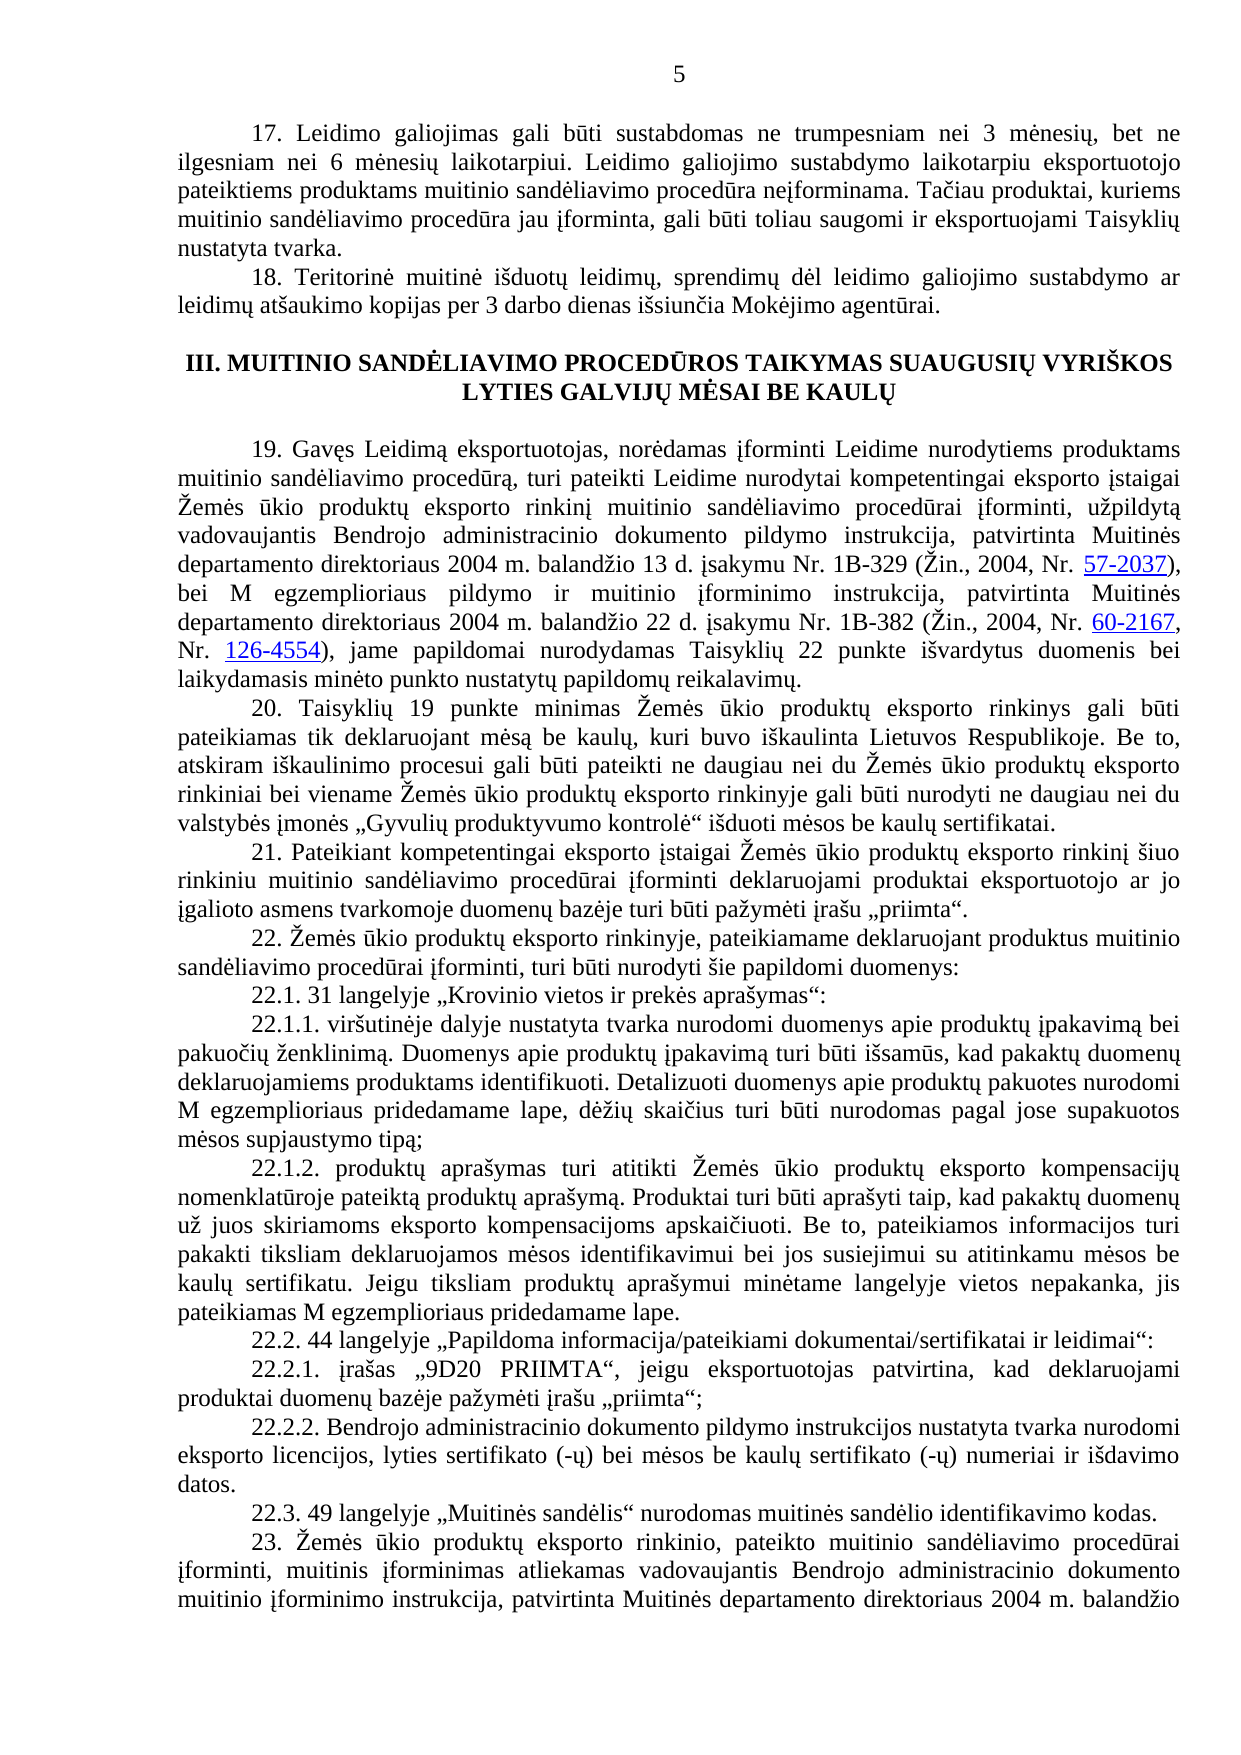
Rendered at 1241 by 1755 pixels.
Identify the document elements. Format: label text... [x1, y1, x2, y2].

text 22.2. 44 langelyje „Papildoma informacija/pateikiami dokumentai/sertifikatai ir leidimai“: [177, 1326, 1181, 1354]
text 17. Leidimo galiojimas gali būti sustabdomas ne trumpesniam nei 3 mėnesių, bet ne ilgesniam nei 6 mėnesių laikotarpiui. Leidimo galiojimo sustabdymo laikotarpiu eksportuotojo pateiktiems produktams muitinio sandėliavimo procedūra neįforminama. Tačiau produktai, kuriems muitinio sandėliavimo procedūra jau įforminta, gali būti toliau saugomi ir eksportuojami Taisyklių nustatyta tvarka. [177, 118, 1181, 262]
text 19. Gavęs Leidimą eksportuotojas, norėdamas įforminti Leidime nurodytiems produktams muitinio sandėliavimo procedūrą, turi pateikti Leidime nurodytai kompetentingai eksporto įstaigai Žemės ūkio produktų eksporto rinkinį muitinio sandėliavimo procedūrai įforminti, užpildytą vadovaujantis Bendrojo administracinio dokumento pildymo instrukcija, patvirtinta Muitinės departamento direktoriaus 2004 m. balandžio 13 d. įsakymu Nr. 1B-329 (Žin., 2004, Nr. 57-2037), bei M egzemplioriaus pildymo ir muitinio įforminimo instrukcija, patvirtinta Muitinės departamento direktoriaus 2004 m. balandžio 22 d. įsakymu Nr. 1B-382 (Žin., 2004, Nr. 60-2167, Nr. 126-4554), jame papildomai nurodydamas Taisyklių 22 punkte išvardytus duomenis bei laikydamasis minėto punkto nustatytų papildomų reikalavimų. [177, 434, 1181, 693]
text 22.1.1. viršutinėje dalyje nustatyta tvarka nurodomi duomenys apie produktų įpakavimą bei pakuočių ženklinimą. Duomenys apie produktų įpakavimą turi būti išsamūs, kad pakaktų duomenų deklaruojamiems produktams identifikuoti. Detalizuoti duomenys apie produktų pakuotes nurodomi M egzemplioriaus pridedamame lape, dėžių skaičius turi būti nurodomas pagal jose supakuotos mėsos supjaustymo tipą; [177, 1009, 1181, 1153]
text 18. Teritorinė muitinė išduotų leidimų, sprendimų dėl leidimo galiojimo sustabdymo ar leidimų atšaukimo kopijas per 3 darbo dienas išsiunčia Mokėjimo agentūrai. [177, 262, 1181, 319]
text 22.3. 49 langelyje „Muitinės sandėlis“ nurodomas muitinės sandėlio identifikavimo kodas. [177, 1498, 1181, 1527]
text 22.1. 31 langelyje „Krovinio vietos ir prekės aprašymas“: [177, 981, 1181, 1009]
text 20. Taisyklių 19 punkte minimas Žemės ūkio produktų eksporto rinkinys gali būti pateikiamas tik deklaruojant mėsą be kaulų, kuri buvo iškaulinta Lietuvos Respublikoje. Be to, atskiram iškaulinimo procesui gali būti pateikti ne daugiau nei du Žemės ūkio produktų eksporto rinkiniai bei viename Žemės ūkio produktų eksporto rinkinyje gali būti nurodyti ne daugiau nei du valstybės įmonės „Gyvulių produktyvumo kontrolė“ išduoti mėsos be kaulų sertifikatai. [177, 693, 1181, 837]
text 22.2.1. įrašas „9D20 PRIIMTA“, jeigu eksportuotojas patvirtina, kad deklaruojami produktai duomenų bazėje pažymėti įrašu „priimta“; [177, 1354, 1181, 1412]
text 21. Pateikiant kompetentingai eksporto įstaigai Žemės ūkio produktų eksporto rinkinį šiuo rinkiniu muitinio sandėliavimo procedūrai įforminti deklaruojami produktai eksportuotojo ar jo įgalioto asmens tvarkomoje duomenų bazėje turi būti pažymėti įrašu „priimta“. [177, 837, 1181, 923]
text 23. Žemės ūkio produktų eksporto rinkinio, pateikto muitinio sandėliavimo procedūrai įforminti, muitinis įforminimas atliekamas vadovaujantis Bendrojo administracinio dokumento muitinio įforminimo instrukcija, patvirtinta Muitinės departamento direktoriaus 2004 m. balandžio [177, 1527, 1181, 1613]
text 22.2.2. Bendrojo administracinio dokumento pildymo instrukcijos nustatyta tvarka nurodomi eksporto licencijos, lyties sertifikato (-ų) bei mėsos be kaulų sertifikato (-ų) numeriai ir išdavimo datos. [177, 1412, 1181, 1498]
text III. MUITINIO SANDĖLIAVIMO PROCEDŪROS TAIKYMAS SUAUGUSIŲ VYRIŠKOS LYTIES GALVIJŲ MĖSAI BE KAULŲ [177, 348, 1181, 406]
text 22.1.2. produktų aprašymas turi atitikti Žemės ūkio produktų eksporto kompensacijų nomenklatūroje pateiktą produktų aprašymą. Produktai turi būti aprašyti taip, kad pakaktų duomenų už juos skiriamoms eksporto kompensacijoms apskaičiuoti. Be to, pateikiamos informacijos turi pakakti tiksliam deklaruojamos mėsos identifikavimui bei jos susiejimui su atitinkamu mėsos be kaulų sertifikatu. Jeigu tiksliam produktų aprašymui minėtame langelyje vietos nepakanka, jis pateikiamas M egzemplioriaus pridedamame lape. [177, 1153, 1181, 1326]
text 22. Žemės ūkio produktų eksporto rinkinyje, pateikiamame deklaruojant produktus muitinio sandėliavimo procedūrai įforminti, turi būti nurodyti šie papildomi duomenys: [177, 923, 1181, 981]
